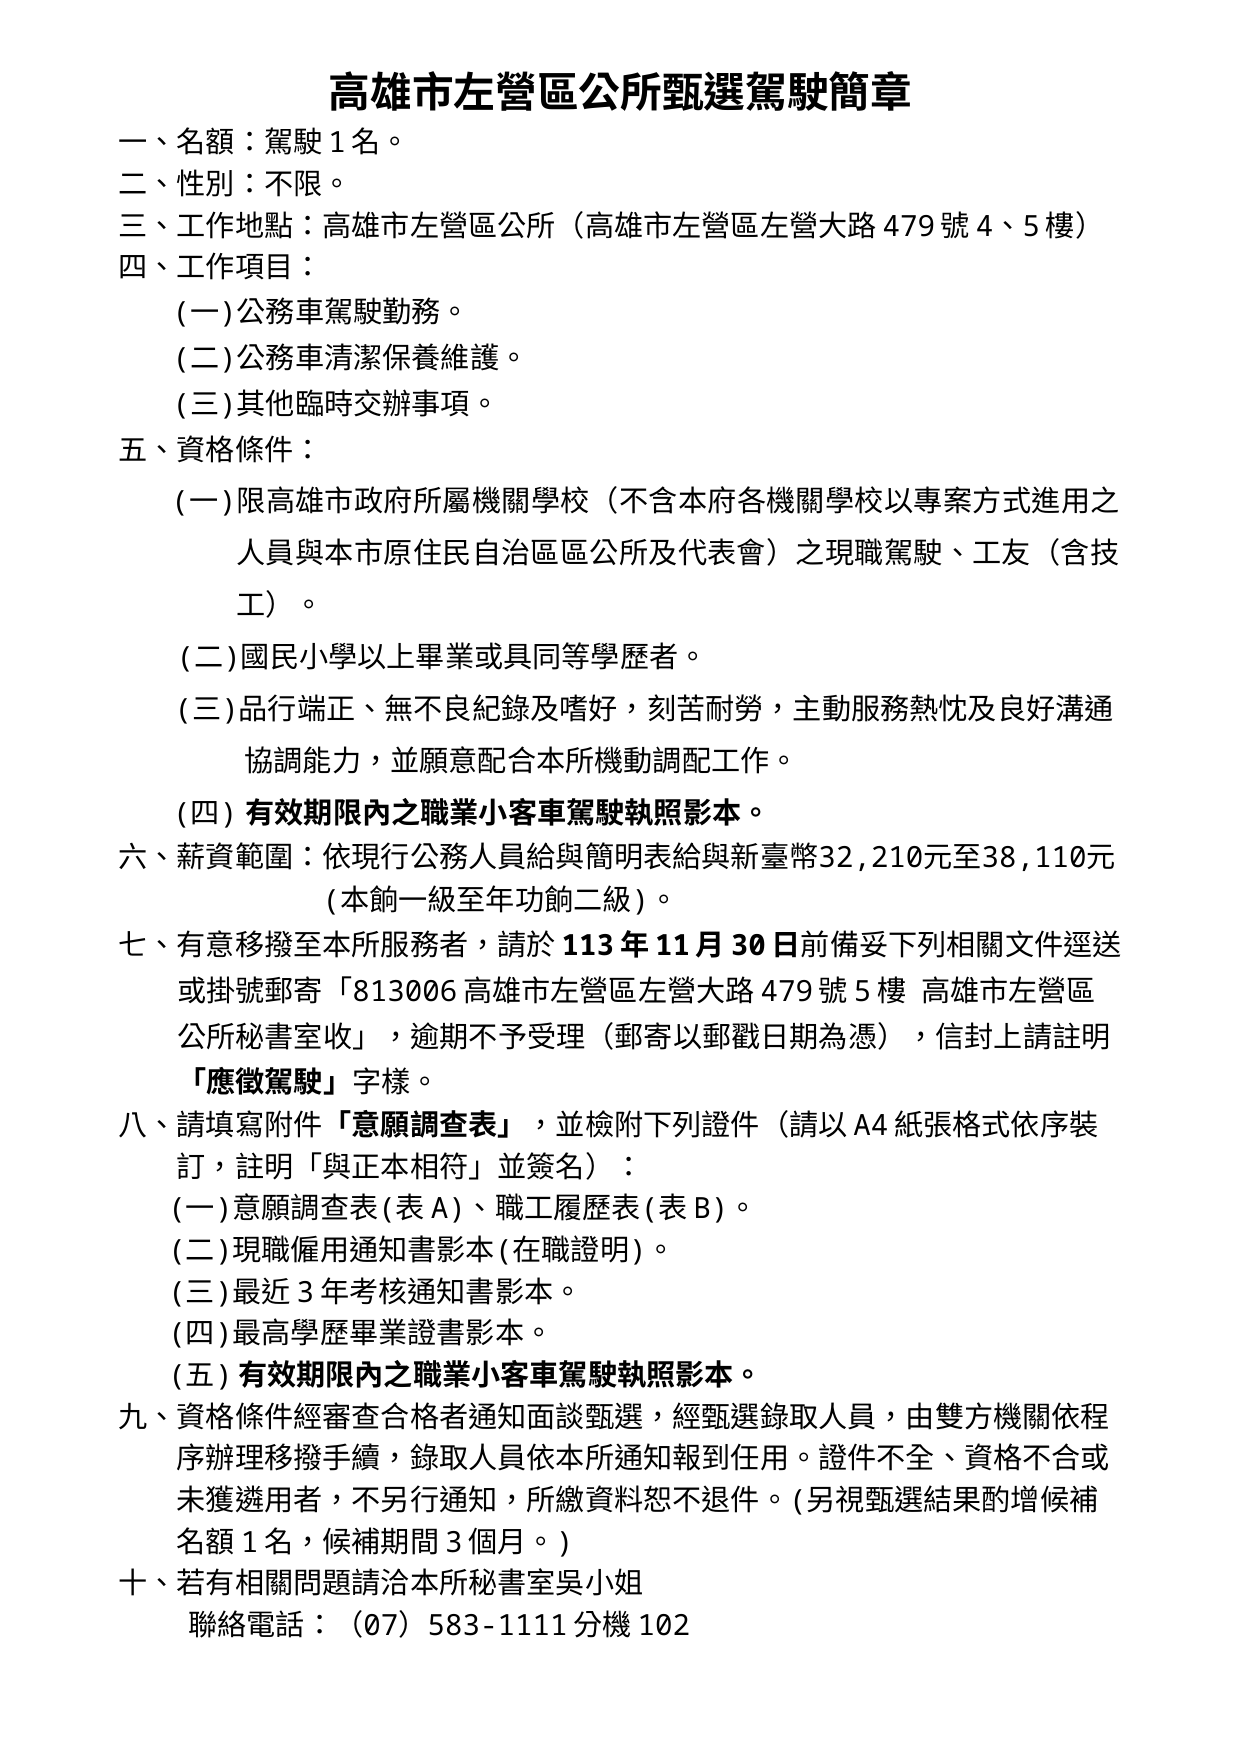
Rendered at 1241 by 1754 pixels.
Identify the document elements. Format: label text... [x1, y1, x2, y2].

text 協調能力，並願意配合本所機動調配工作。 [131, 730, 1122, 782]
text 四、工作項目： [118, 244, 1122, 286]
text 三、工作地點：高雄市左營區公所（高雄市左營區左營大路479號4、5樓） [118, 203, 1122, 244]
text (三)品行端正、無不良紀錄及嗜好，刻苦耐勞，主動服務熱忱及良好溝通 [131, 678, 1122, 730]
text (二)公務車清潔保養維護。 [143, 332, 1122, 378]
text (二)現職僱用通知書影本(在職證明)。 [168, 1227, 1122, 1269]
text 高雄市左營區公所甄選駕駛簡章 [118, 59, 1122, 119]
text 九、資格條件經審查合格者通知面談甄選，經甄選錄取人員，由雙方機關依程序辦理移撥手續，錄取人員依本所通知報到任用。證件不全、資格不合或未獲遴用者，不另行通知，所繳資料恕不退件。(另視甄選結果酌增候補名額1名，候補期間3個月。) [118, 1394, 1122, 1560]
text 二、性別：不限。 [118, 161, 1122, 203]
text (三)最近3年考核通知書影本。 [168, 1269, 1122, 1310]
text 八、請填寫附件「意願調查表」，並檢附下列證件（請以A4紙張格式依序裝訂，註明「與正本相符」並簽名）： [118, 1102, 1122, 1185]
text (四)最高學歷畢業證書影本。 [168, 1310, 1122, 1352]
text (二)國民小學以上畢業或具同等學歷者。 [118, 626, 1122, 678]
text (一)公務車駕駛勤務。 [143, 286, 1122, 332]
text (三)其他臨時交辦事項。 [143, 378, 1122, 423]
text 七、有意移撥至本所服務者，請於113年11月30日前備妥下列相關文件逕送或掛號郵寄「813006高雄市左營區左營大路479號5樓 高雄市左營區公所秘書室收」，逾期不予受理（郵寄以郵戳日期為憑），信封上請註明「應徵駕駛」字樣。 [118, 919, 1122, 1102]
text (四) 有效期限內之職業小客車駕駛執照影本。 [129, 782, 1122, 834]
text (五) 有效期限內之職業小客車駕駛執照影本。 [168, 1352, 1122, 1394]
text 十、若有相關問題請洽本所秘書室吳小姐 [118, 1560, 1122, 1602]
text 聯絡電話：（07）583-1111分機102 [118, 1602, 1122, 1644]
text (一)限高雄市政府所屬機關學校（不含本府各機關學校以專案方式進用之人員與本市原住民自治區區公所及代表會）之現職駕駛、工友（含技工）。 [171, 469, 1122, 626]
text 六、薪資範圍：依現行公務人員給與簡明表給與新臺幣32,210元至38,110元(本餉一級至年功餉二級)。 [118, 834, 1122, 919]
text (一)意願調查表(表A)、職工履歷表(表B)。 [168, 1185, 1122, 1227]
text 五、資格條件： [118, 423, 1122, 469]
text 一、名額：駕駛1名。 [118, 119, 1122, 161]
